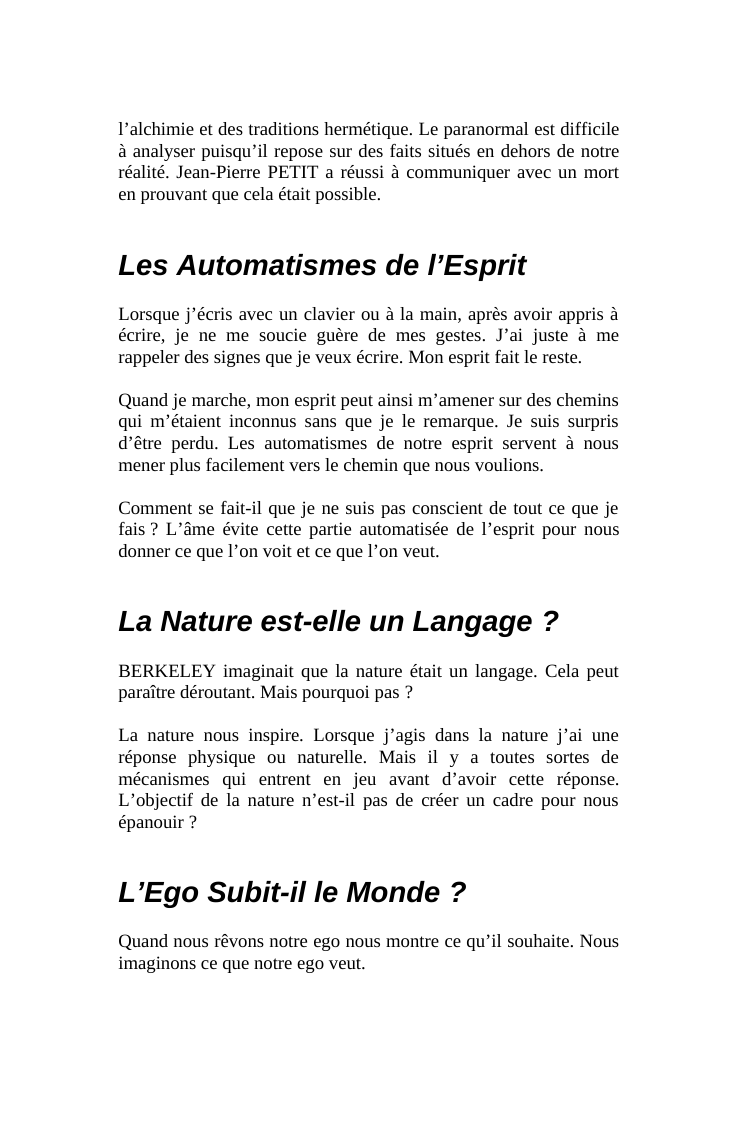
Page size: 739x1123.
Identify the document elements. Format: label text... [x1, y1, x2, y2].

text La nature nous inspire. Lorsque j’agis dans la nature j’ai une réponse physique ou naturelle. Mais il y a toutes sortes de mécanismes qui entrent en jeu avant d’avoir cette réponse. L’objectif de la nature n’est-il pas de créer un cadre pour nous épanouir ? [118, 724, 620, 832]
text Comment se fait-il que je ne suis pas conscient de tout ce que je fais ? L’âme évite cette partie automatisée de l’esprit pour nous donner ce que l’on voit et ce que l’on veut. [118, 497, 620, 561]
subtitle Les Automatismes de l’Esprit [118, 247, 620, 281]
subtitle L’Ego Subit-il le Monde ? [118, 875, 620, 909]
text Lorsque j’écris avec un clavier ou à la main, après avoir appris à écrire, je ne me soucie guère de mes gestes. J’ai juste à me rappeler des signes que je veux écrire. Mon esprit fait le reste. [118, 303, 620, 367]
text l’alchimie et des traditions hermétique. Le paranormal est difficile à analyser puisqu’il repose sur des faits situés en dehors de notre réalité. Jean-Pierre PETIT a réussi à communiquer avec un mort en prouvant que cela était possible. [118, 118, 620, 204]
text Quand je marche, mon esprit peut ainsi m’amener sur des chemins qui m’étaient inconnus sans que je le remarque. Je suis surpris d’être perdu. Les automatismes de notre esprit servent à nous mener plus facilement vers le chemin que nous voulions. [118, 389, 620, 475]
text BERKELEY imaginait que la nature était un langage. Cela peut paraître déroutant. Mais pourquoi pas ? [118, 659, 620, 703]
subtitle La Nature est-elle un Langage ? [118, 604, 620, 638]
text Quand nous rêvons notre ego nous montre ce qu’il souhaite. Nous imaginons ce que notre ego veut. [118, 930, 620, 973]
